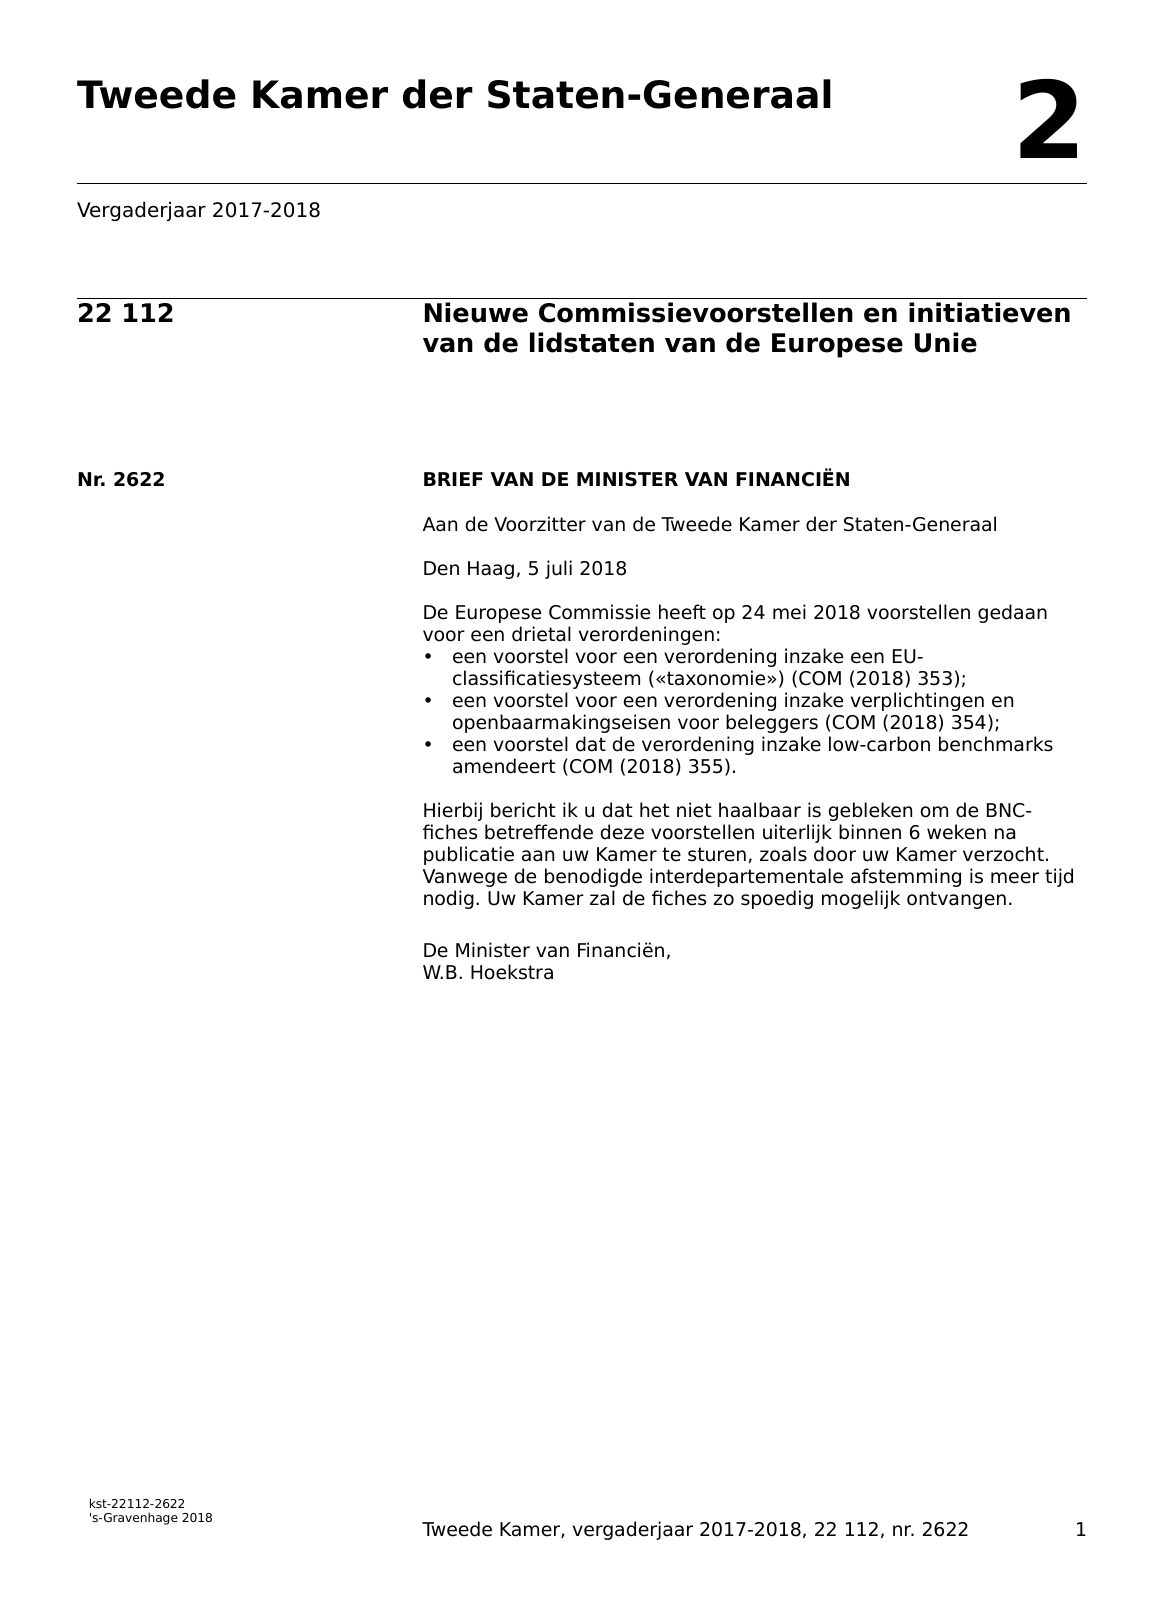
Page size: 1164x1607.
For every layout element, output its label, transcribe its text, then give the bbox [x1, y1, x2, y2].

text Hierbij bericht ik u dat het niet haalbaar is gebleken om de BNC-fiches betreffende deze voorstellen uiterlijk binnen 6 weken na publicatie aan uw Kamer te sturen, zoals door uw Kamer verzocht. Vanwege de benodigde interdepartementale afstemming is meer tijd nodig. Uw Kamer zal de fiches zo spoedig mogelijk ontvangen. [422, 800, 1087, 910]
table_header Tweede Kamer der Staten-Generaal [77, 59, 886, 183]
text • een voorstel dat de verordening inzake low-carbon benchmarks amendeert (COM (2018) 355). [422, 734, 1087, 778]
text De Minister van Financiën, W.B. Hoekstra [422, 940, 1087, 984]
text De Europese Commissie heeft op 24 mei 2018 voorstellen gedaan voor een drietal verordeningen: [422, 602, 1087, 646]
text 's-Gravenhage 2018 [88, 1511, 323, 1525]
table_cell Vergaderjaar 2017-2018 [77, 184, 1087, 298]
subtitle 22 112 Nieuwe Commissievoorstellen en initiatieven van de lidstaten van de Europese Unie [77, 299, 1087, 358]
text kst-22112-2622 [88, 1497, 323, 1511]
text Aan de Voorzitter van de Tweede Kamer der Staten-Generaal [422, 513, 1087, 536]
table_header 2 [886, 59, 1087, 183]
text Den Haag, 5 juli 2018 [422, 558, 1087, 580]
subtitle Nr. 2622 BRIEF VAN DE MINISTER VAN FINANCIËN [77, 469, 1087, 491]
text • een voorstel voor een verordening inzake een EU-classificatiesysteem («taxonomie») (COM (2018) 353); [422, 646, 1087, 690]
text • een voorstel voor een verordening inzake verplichtingen en openbaarmakingseisen voor beleggers (COM (2018) 354); [422, 690, 1087, 734]
